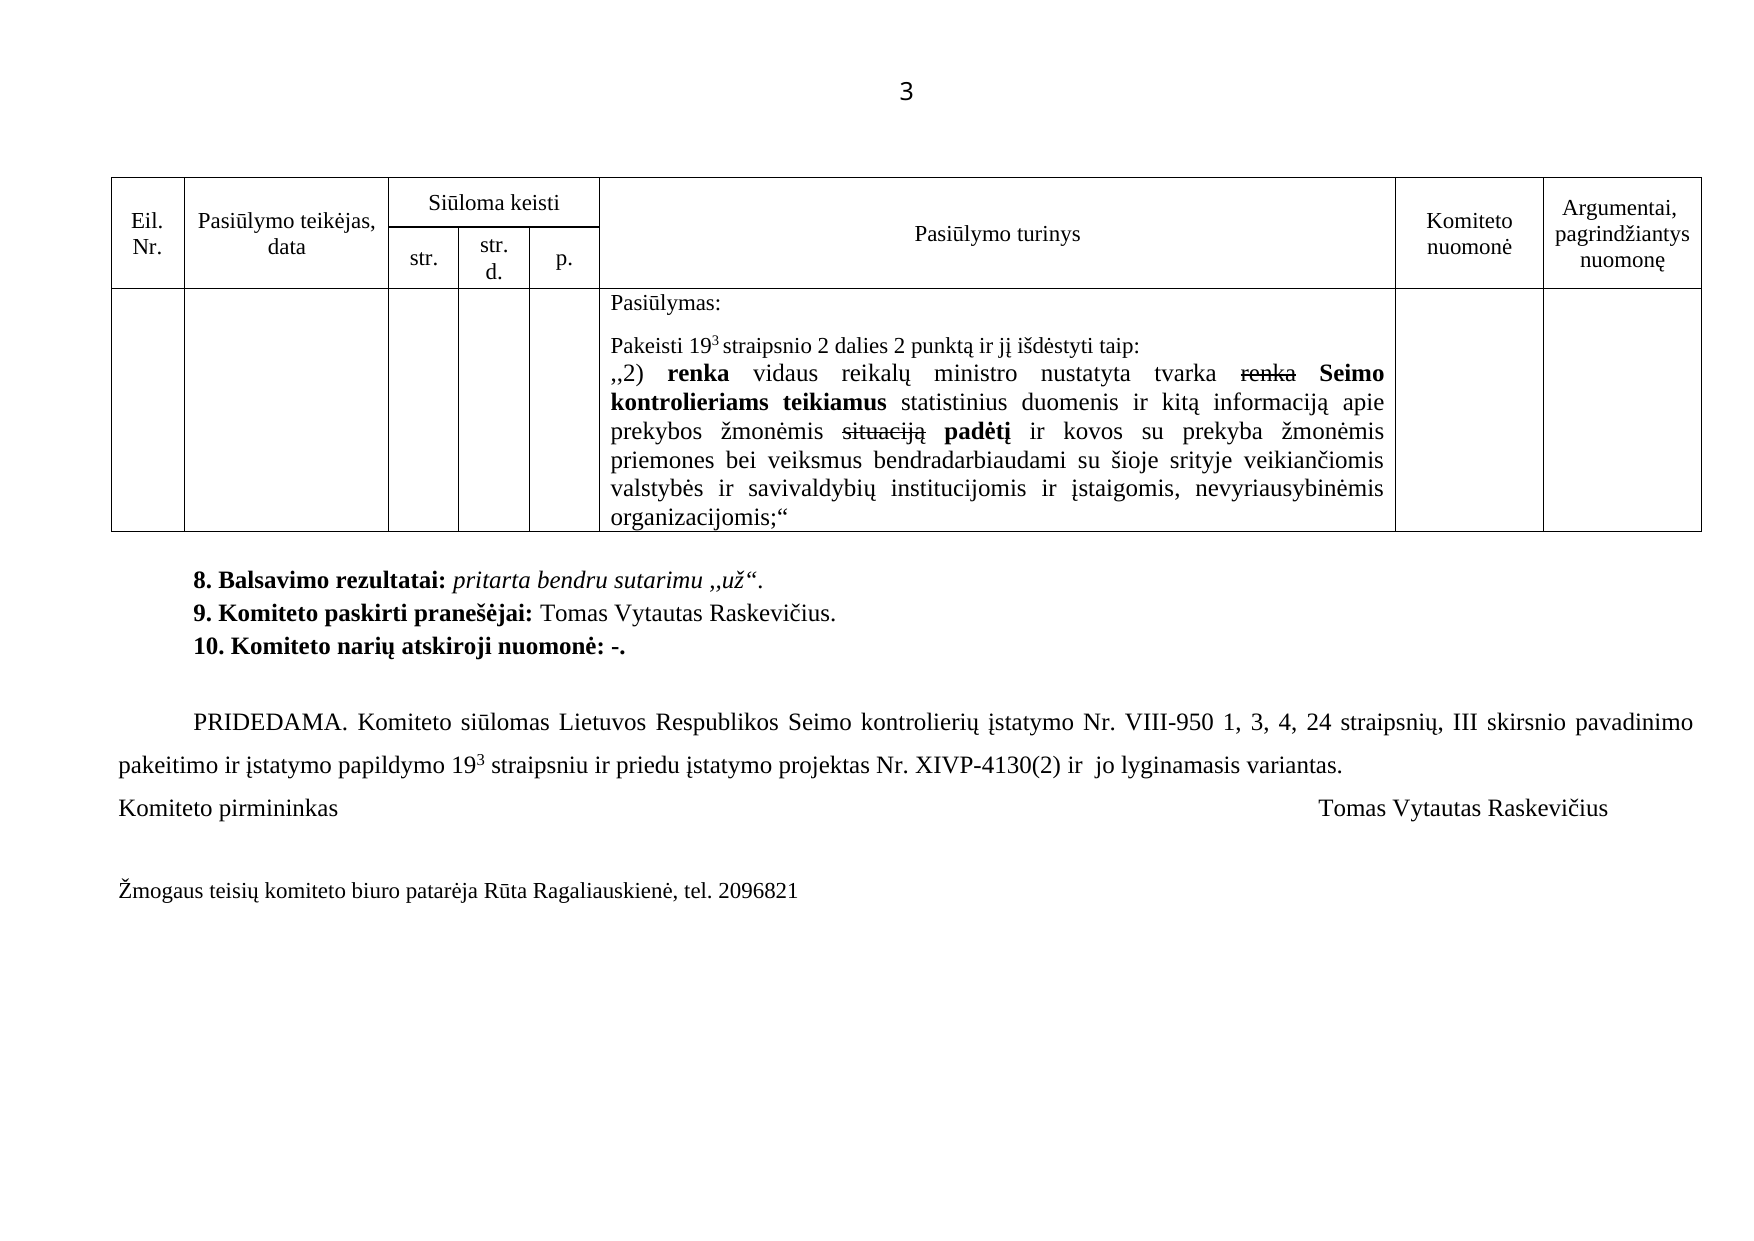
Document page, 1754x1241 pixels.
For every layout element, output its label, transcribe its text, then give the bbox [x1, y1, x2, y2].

table_cell [459, 289, 529, 531]
table_cell [1396, 289, 1543, 531]
table_header Siūloma keisti [389, 178, 599, 226]
table_header Pasiūlymo turinys [600, 178, 1395, 288]
table_cell Pasiūlymas: Pakeisti 193 straipsnio 2 dalies 2 punktą ir jį išdėstyti taip: ,,2) renka vidaus reikalų ministro nustatyta tvarka renka Seimo kontrolieriams teikiamus statistinius duomenis ir kitą informaciją apie prekybos žmonėmis situaciją padėtį ir kovos su prekyba žmonėmis priemones bei veiksmus bendradarbiaudami su šioje srityje veikiančiomis valstybės ir savivaldybių institucijomis ir įstaigomis, nevyriausybinėmis organizacijomis;“ [600, 289, 1395, 531]
table_cell p. [530, 228, 599, 288]
text Komiteto pirmininkas Tomas Vytautas Raskevičius [118, 793, 1695, 851]
text 10. Komiteto narių atskiroji nuomonė: -. [118, 631, 1695, 660]
text 8. Balsavimo rezultatai: pritarta bendru sutarimu ,,už“. [118, 565, 1695, 594]
table_cell [185, 289, 388, 531]
table_cell str. [389, 228, 458, 288]
table_header Komiteto nuomonė [1396, 178, 1543, 288]
table_header Argumentai, pagrindžiantys nuomonę [1544, 178, 1701, 288]
table_cell [1544, 289, 1701, 531]
table_cell [389, 289, 458, 531]
table_cell [530, 289, 599, 531]
table_header Eil. Nr. [112, 178, 184, 288]
table_cell str. d. [459, 228, 529, 288]
table_header Pasiūlymo teikėjas, data [185, 178, 388, 288]
text PRIDEDAMA. Komiteto siūlomas Lietuvos Respublikos Seimo kontrolierių įstatymo Nr. VIII-950 1, 3, 4, 24 straipsnių, III skirsnio pavadinimo pakeitimo ir įstatymo papildymo 193 straipsniu ir priedu įstatymo projektas Nr. XIVP-4130(2) ir jo lyginamasis variantas. [118, 707, 1695, 779]
table_cell [112, 289, 184, 531]
text Žmogaus teisių komiteto biuro patarėja Rūta Ragaliauskienė, tel. 2096821 [118, 877, 1695, 904]
text 9. Komiteto paskirti pranešėjai: Tomas Vytautas Raskevičius. [118, 598, 1695, 627]
